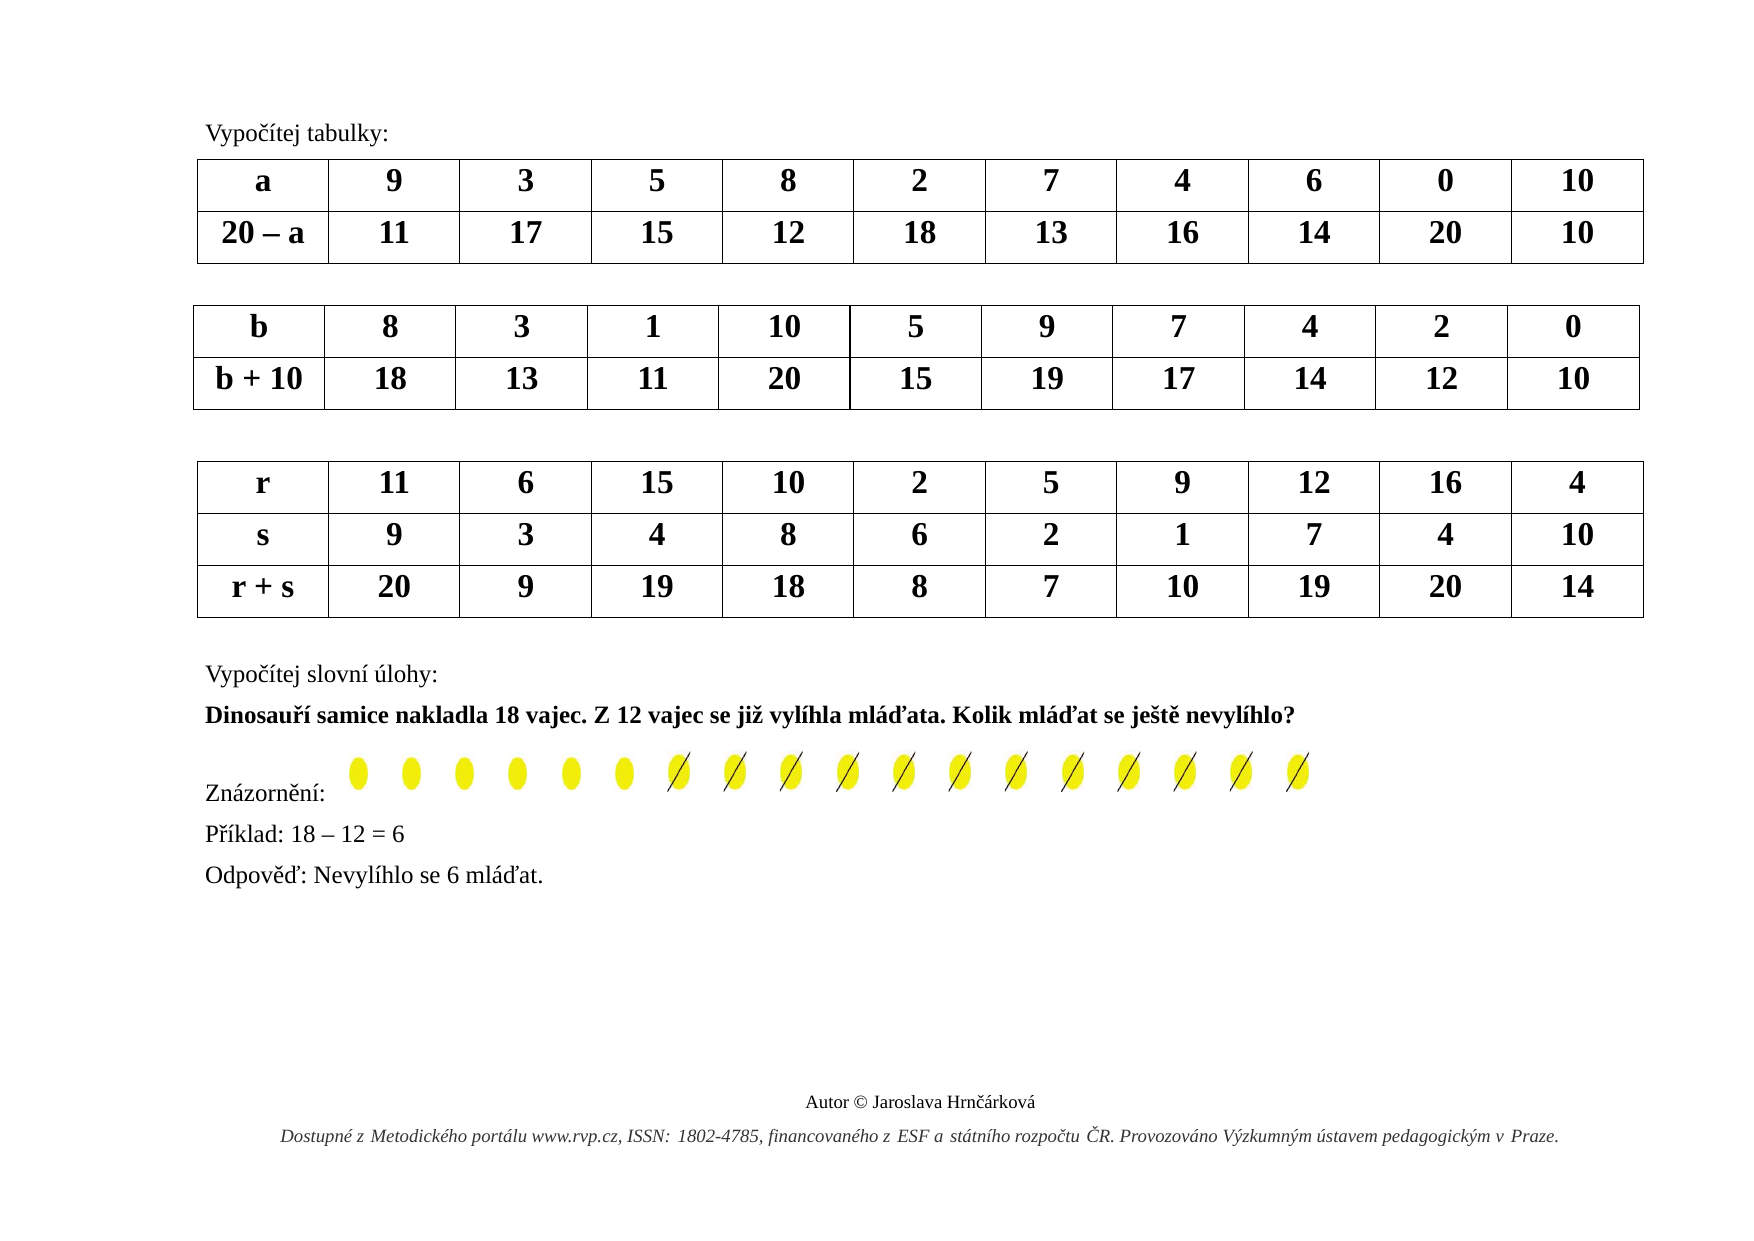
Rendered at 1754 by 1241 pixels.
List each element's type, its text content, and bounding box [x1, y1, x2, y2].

table_cell 9 [460, 566, 591, 617]
table_cell 14 [1512, 566, 1643, 617]
table_header 4 [1512, 462, 1643, 513]
table_cell 12 [723, 212, 853, 263]
table_cell 19 [1249, 566, 1379, 617]
table_header 3 [460, 160, 591, 211]
table_cell 20 – a [198, 212, 328, 263]
table_cell 10 [1508, 358, 1639, 409]
table_header 9 [329, 160, 459, 211]
table_header 5 [592, 160, 722, 211]
table_cell 4 [1380, 514, 1511, 565]
table_cell 13 [986, 212, 1116, 263]
table_cell 3 [460, 514, 591, 565]
table_header 3 [456, 306, 587, 357]
table_header 9 [1117, 462, 1248, 513]
table_cell 15 [851, 358, 981, 409]
text Odpověď: Nevylíhlo se 6 mláďat. [205, 860, 1636, 889]
table_cell 1 [1117, 514, 1248, 565]
text Příklad: 18 – 12 = 6 [205, 819, 1636, 848]
picture [1229, 750, 1253, 792]
table_cell s [198, 514, 328, 565]
picture [1061, 750, 1085, 792]
table_cell 11 [329, 212, 459, 263]
table_header 5 [986, 462, 1116, 513]
table_header 10 [719, 306, 849, 357]
table_cell 4 [592, 514, 722, 565]
table_cell 17 [460, 212, 591, 263]
table_header 9 [982, 306, 1112, 357]
picture [561, 753, 582, 792]
picture [348, 753, 369, 792]
table_cell 18 [723, 566, 853, 617]
table_header 7 [1113, 306, 1244, 357]
table_cell 16 [1117, 212, 1248, 263]
table_cell 20 [1380, 566, 1511, 617]
table_cell 8 [854, 566, 985, 617]
table_header 0 [1508, 306, 1639, 357]
table_header 7 [986, 160, 1116, 211]
table_cell b + 10 [194, 358, 324, 409]
table_cell 20 [719, 358, 849, 409]
table_cell 8 [723, 514, 853, 565]
text Vypočítej tabulky: [205, 118, 1636, 147]
table_header 6 [1249, 160, 1379, 211]
table_header 0 [1380, 160, 1511, 211]
table_header 10 [723, 462, 853, 513]
table_header 4 [1245, 306, 1375, 357]
table_header 6 [460, 462, 591, 513]
table_header 4 [1117, 160, 1248, 211]
table_header 2 [854, 160, 985, 211]
table_cell 10 [1512, 514, 1643, 565]
picture [1117, 750, 1141, 792]
picture [892, 750, 916, 792]
table_header b [194, 306, 324, 357]
table_cell 12 [1376, 358, 1507, 409]
text Vypočítej slovní úlohy: [205, 659, 1636, 688]
picture [1286, 750, 1310, 792]
table_cell 10 [1117, 566, 1248, 617]
table_header 12 [1249, 462, 1379, 513]
table_cell 14 [1249, 212, 1379, 263]
table_header r [198, 462, 328, 513]
picture [507, 753, 528, 792]
table_cell 19 [592, 566, 722, 617]
table_header a [198, 160, 328, 211]
picture [948, 750, 972, 792]
picture [454, 753, 475, 792]
table_cell 10 [1512, 212, 1643, 263]
text Znázornění: [205, 741, 1636, 806]
picture [667, 750, 691, 792]
table_cell 11 [588, 358, 718, 409]
table_header 16 [1380, 462, 1511, 513]
table_cell 20 [329, 566, 459, 617]
text Dinosauří samice nakladla 18 vajec. Z 12 vajec se již vylíhla mláďata. Kolik mláďat se ještě nevylíhlo? [205, 700, 1636, 729]
table_cell 19 [982, 358, 1112, 409]
table_cell 7 [1249, 514, 1379, 565]
table_header 5 [851, 306, 981, 357]
table_header 8 [325, 306, 455, 357]
table_header 15 [592, 462, 722, 513]
table_cell 17 [1113, 358, 1244, 409]
picture [1004, 750, 1028, 792]
table_cell 18 [854, 212, 985, 263]
picture [401, 753, 422, 792]
table_header 11 [329, 462, 459, 513]
table_cell r + s [198, 566, 328, 617]
table_header 2 [1376, 306, 1507, 357]
table_cell 18 [325, 358, 455, 409]
table_cell 7 [986, 566, 1116, 617]
table_header 8 [723, 160, 853, 211]
table_cell 2 [986, 514, 1116, 565]
picture [723, 750, 747, 792]
table_header 2 [854, 462, 985, 513]
table_cell 6 [854, 514, 985, 565]
table_header 1 [588, 306, 718, 357]
table_cell 15 [592, 212, 722, 263]
picture [1173, 750, 1197, 792]
table_cell 14 [1245, 358, 1375, 409]
table_header 10 [1512, 160, 1643, 211]
picture [614, 753, 635, 792]
table_cell 13 [456, 358, 587, 409]
picture [779, 750, 803, 792]
table_cell 9 [329, 514, 459, 565]
table_cell 20 [1380, 212, 1511, 263]
picture [836, 750, 860, 792]
